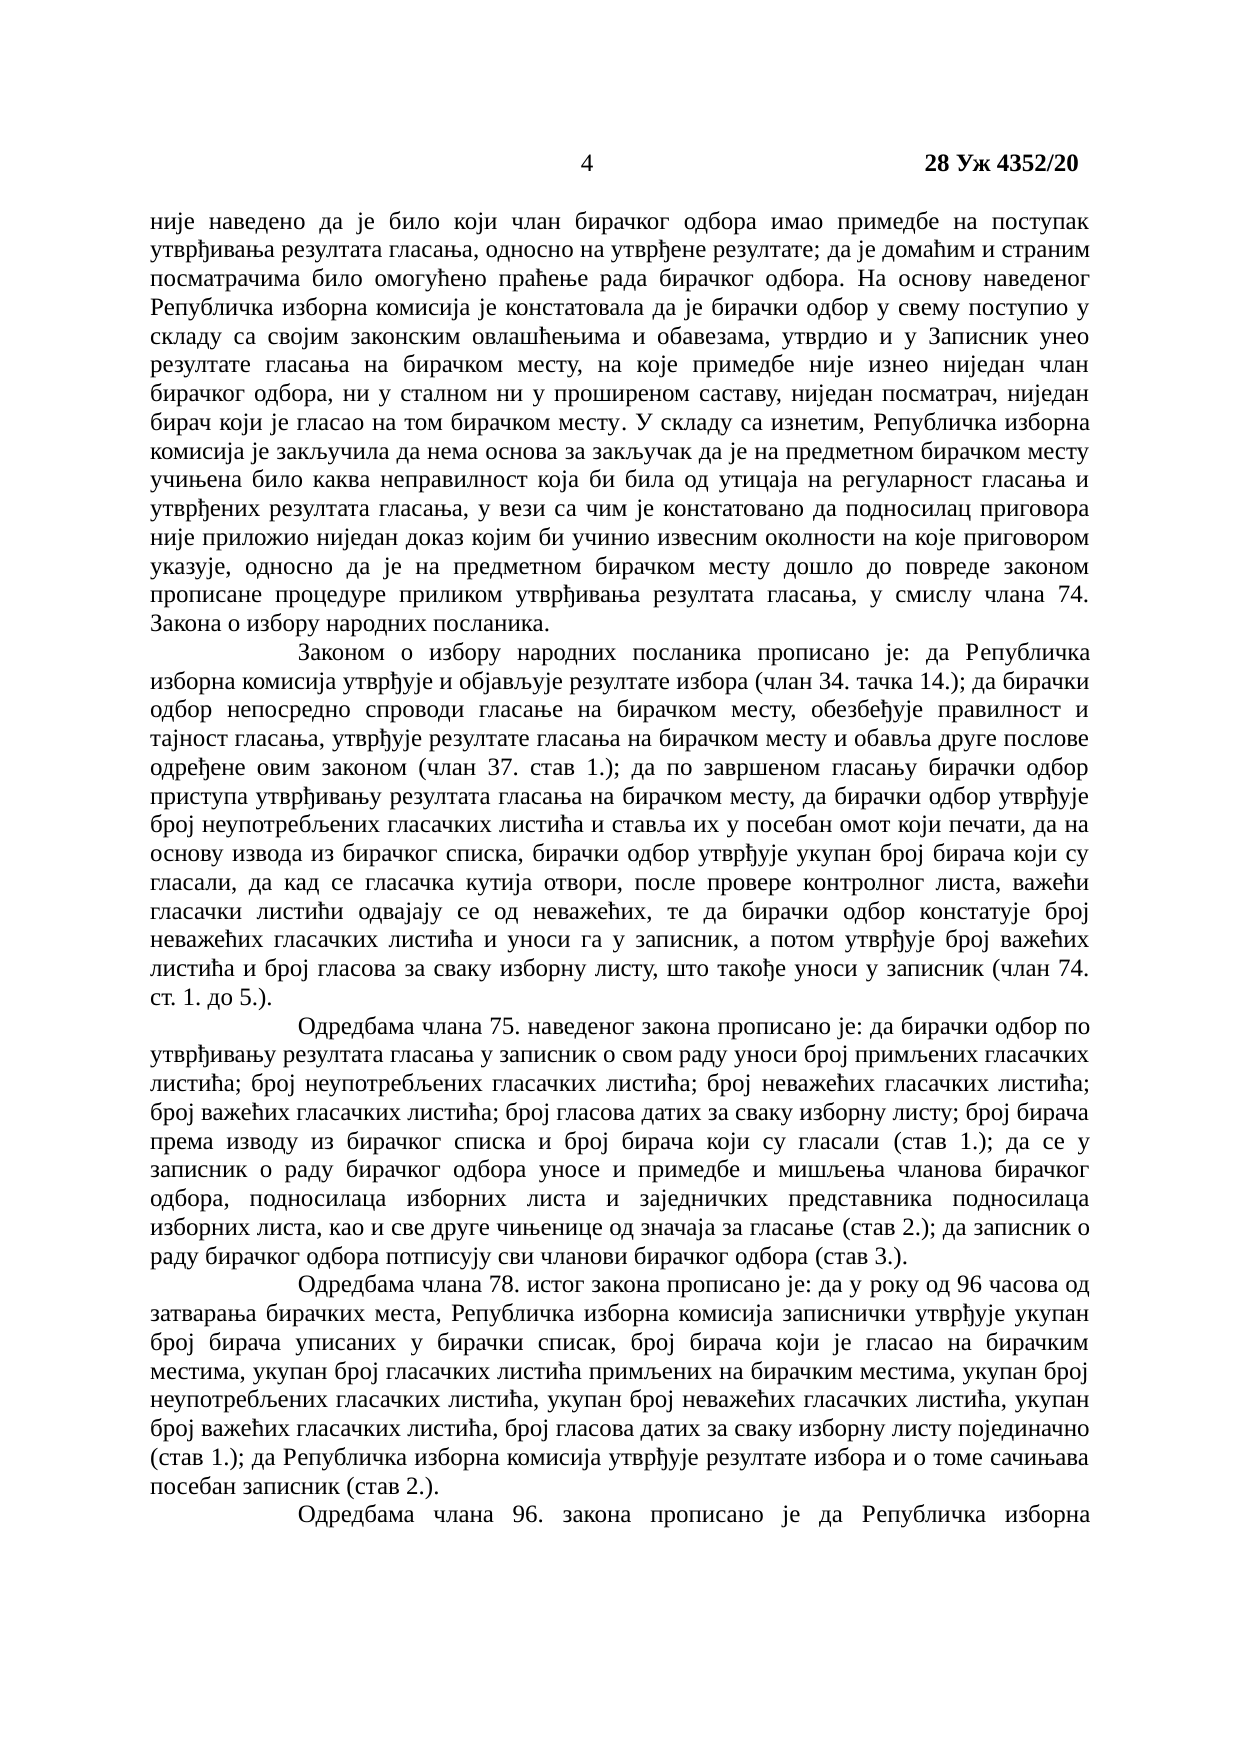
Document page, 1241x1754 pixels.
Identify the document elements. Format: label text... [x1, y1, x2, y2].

text Одредбама члана 96. закона прописано је да Републичка изборна [150, 1499, 1090, 1528]
text није наведено да је било који члан бирачког одбора имао примедбе на поступак утврђивања резултата гласања, односно на утврђене резултате; да је домаћим и страним посматрачима било омогућено праћење рада бирачког одбора. На основу наведеног Републичка изборна комисија је констатовала да је бирачки одбор у свему поступио у складу са својим законским овлашћењима и обавезама, утврдио и у Записник унео резултате гласања на бирачком месту, на које примедбе није изнео ниједан члан бирачког одбора, ни у сталном ни у проширеном саставу, ниједан посматрач, ниједан бирач који је гласао на том бирачком месту. У складу са изнетим, Републичка изборна комисија је закључила да нема основа за закључак да је на предметном бирачком месту учињена било каква неправилност која би била од утицаја на регуларност гласања и утврђених резултата гласања, у вези са чим је констатовано да подносилац приговора није приложио ниједан доказ којим би учинио извесним околности на које приговором указује, односно да је на предметном бирачком месту дошло до повреде законом прописане процедуре приликом утврђивања резултата гласања, у смислу члана 74. Закона о избору народних посланика. [150, 206, 1090, 637]
text Законом о избору народних посланика прописано је: да Републичка изборна комисија утврђује и објављује резултате избора (члан 34. тачка 14.); да бирачки одбор непосредно спроводи гласање на бирачком месту, обезбеђује правилност и тајност гласања, утврђује резултате гласања на бирачком месту и обавља друге послове одређене овим законом (члан 37. став 1.); да по завршеном гласању бирачки одбор приступа утврђивању резултата гласања на бирачком месту, да бирачки одбор утврђује број неупотребљених гласачких листића и ставља их у посебан омот који печати, да на основу извода из бирачког списка, бирачки одбор утврђује укупан број бирача који су гласали, да кад се гласачка кутија отвори, после провере контролног листа, важећи гласачки листићи одвајају се од неважећих, те да бирачки одбор констатује број неважећих гласачких листића и уноси га у записник, а потом утврђује број важећих листића и број гласова за сваку изборну листу, што такође уноси у записник (члан 74. ст. 1. до 5.). [150, 637, 1090, 1011]
text Одредбама члана 78. истог закона прописано је: да у року од 96 часова од затварања бирачких места, Републичка изборна комисија записнички утврђује укупан број бирача уписаних у бирачки списак, број бирача који је гласао на бирачким местима, укупан број гласачких листића примљених на бирачким местима, укупан број неупотребљених гласачких листића, укупан број неважећих гласачких листића, укупан број важећих гласачких листића, број гласова датих за сваку изборну листу појединачно (став 1.); да Републичка изборна комисија утврђује резултате избора и о томе сачињава посебан записник (став 2.). [150, 1269, 1090, 1499]
text Одредбама члана 75. наведеног закона прописано је: да бирачки одбор по утврђивању резултата гласања у записник о свом раду уноси број примљених гласачких листића; број неупотребљених гласачких листића; број неважећих гласачких листића; број важећих гласачких листића; број гласова датих за сваку изборну листу; број бирача према изводу из бирачког списка и број бирача који су гласали (став 1.); да се у записник о раду бирачког одбора уносе и примедбе и мишљења чланова бирачког одбора, подносилаца изборних листа и заједничких представника подносилаца изборних листа, као и све друге чињенице од значаја за гласање (став 2.); да записник о раду бирачког одбора потписују сви чланови бирачког одбора (став 3.). [150, 1011, 1090, 1269]
